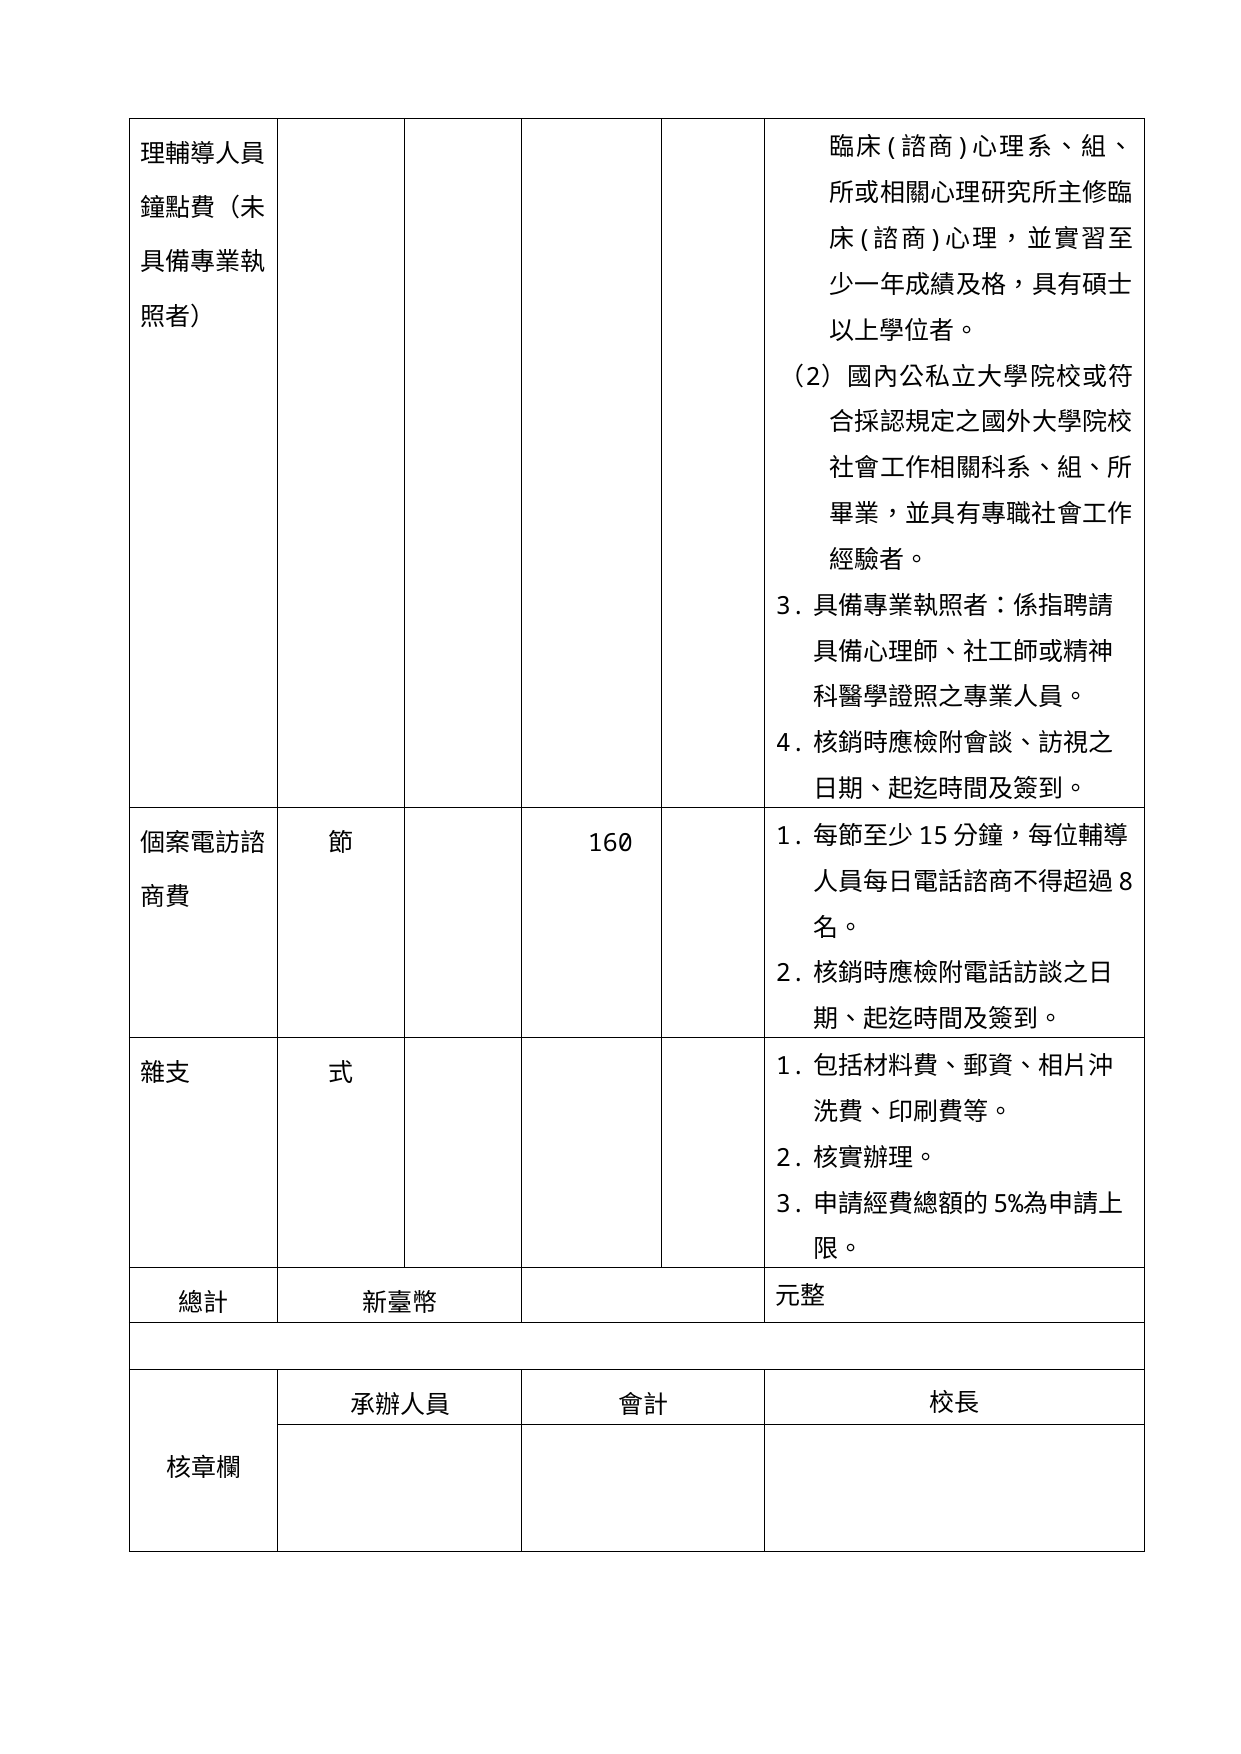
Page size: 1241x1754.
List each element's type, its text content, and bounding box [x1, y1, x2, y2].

table_cell [130, 1323, 1144, 1369]
table_cell [765, 1425, 1144, 1551]
table_cell [278, 1425, 521, 1551]
table_cell 節 [278, 808, 404, 1037]
table_cell [522, 119, 661, 807]
table_cell 160 [522, 808, 661, 1037]
table_cell 雜支 [130, 1038, 277, 1267]
table_cell 校長 [765, 1370, 1144, 1424]
table_cell 總計 [130, 1268, 277, 1322]
table_cell 每節至少15分鐘，每位輔導人員每日電話諮商不得超過8名。 核銷時應檢附電話訪談之日期、起迄時間及簽到。 [765, 808, 1144, 1037]
table_cell [405, 808, 521, 1037]
table_cell 包括材料費、郵資、相片沖洗費、印刷費等。 核實辦理。 申請經費總額的5%為申請上限。 [765, 1038, 1144, 1267]
table_cell 會計 [522, 1370, 764, 1424]
table_cell 臨床(諮商)心理系、組、所或相關心理研究所主修臨床(諮商)心理，並實習至少一年成績及格，具有碩士以上學位者。 （2）國內公私立大學院校或符合採認規定之國外大學院校社會工作相關科系、組、所畢業，並具有專職社會工作經驗者。 具備專業執照者：係指聘請具備心理師、社工師或精神科醫學證照之專業人員。 核銷時應檢附會談、訪視之日期、起迄時間及簽到。 [765, 119, 1144, 807]
table_cell 式 [278, 1038, 404, 1267]
table_cell [662, 1038, 764, 1267]
table_cell [662, 119, 764, 807]
table_cell [278, 119, 404, 807]
table_cell 元整 [765, 1268, 1144, 1322]
table_cell [522, 1038, 661, 1267]
table_cell [522, 1425, 764, 1551]
table_cell 理輔導人員鐘點費（未具備專業執照者） [130, 119, 277, 807]
table_cell 承辦人員 [278, 1370, 521, 1424]
table_cell [662, 808, 764, 1037]
table_cell [405, 119, 521, 807]
table_cell [522, 1268, 764, 1322]
table_cell 核章欄 [130, 1370, 277, 1551]
table_cell [405, 1038, 521, 1267]
table_cell 新臺幣 [278, 1268, 521, 1322]
table_cell 個案電訪諮商費 [130, 808, 277, 1037]
